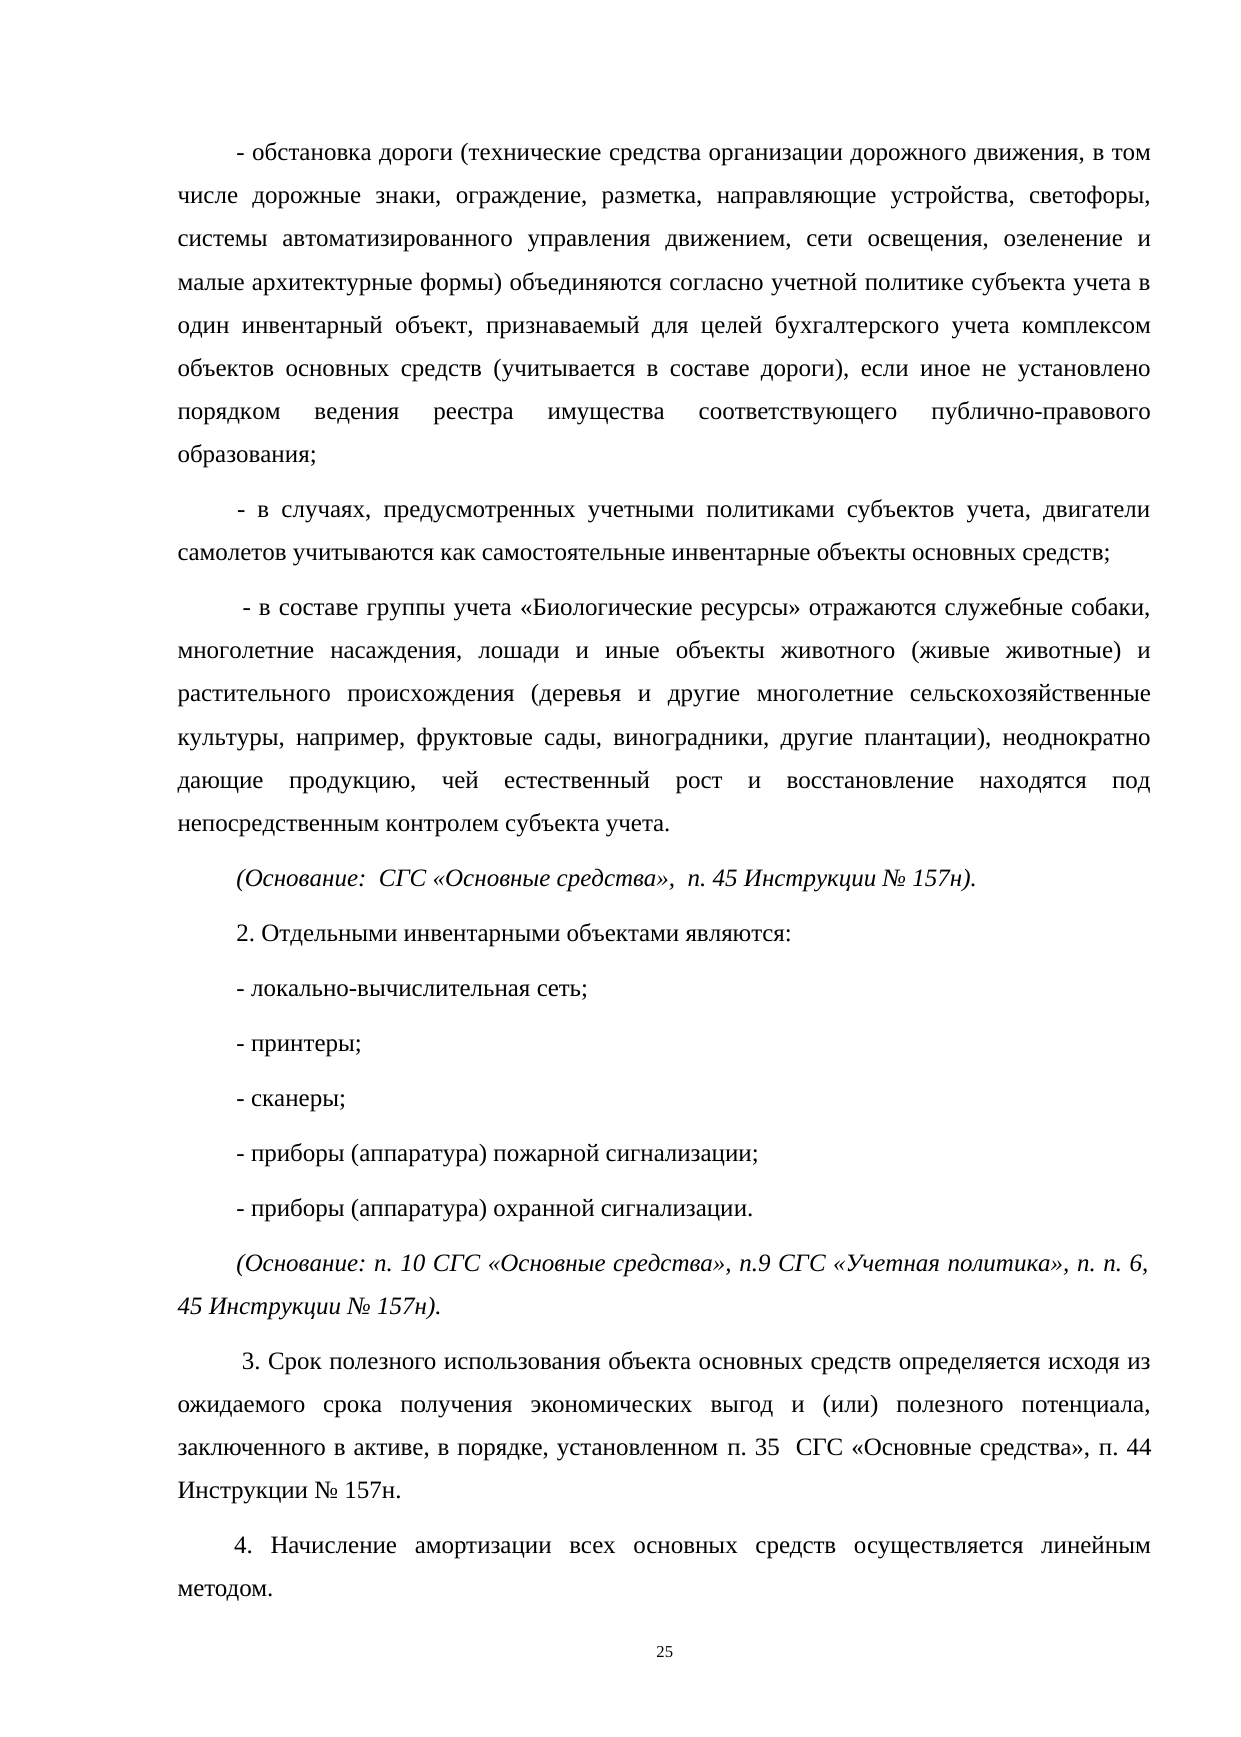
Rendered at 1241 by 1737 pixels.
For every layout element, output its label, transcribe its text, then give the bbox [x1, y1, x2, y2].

text - приборы (аппаратура) пожарной сигнализации; [177, 1138, 1152, 1167]
text - приборы (аппаратура) охранной сигнализации. [177, 1193, 1152, 1222]
text 4. Начисление амортизации всех основных средств осуществляется линейным методом. [177, 1530, 1152, 1602]
text (Основание: СГС «Основные средства», п. 45 Инструкции № 157н). [177, 863, 1152, 892]
text - обстановка дороги (технические средства организации дорожного движения, в том числе дорожные знаки, ограждение, разметка, направляющие устройства, светофоры, системы автоматизированного управления движением, сети освещения, озеленение и малые архитектурные формы) объединяются согласно учетной политике субъекта учета в один инвентарный объект, признаваемый для целей бухгалтерского учета комплексом объектов основных средств (учитывается в составе дороги), если иное не установлено порядком ведения реестра имущества соответствующего публично-правового образования; [177, 137, 1152, 468]
text - в составе группы учета «Биологические ресурсы» отражаются служебные собаки, многолетние насаждения, лошади и иные объекты животного (живые животные) и растительного происхождения (деревья и другие многолетние сельскохозяйственные культуры, например, фруктовые сады, виноградники, другие плантации), неоднократно дающие продукцию, чей естественный рост и восстановление находятся под непосредственным контролем субъекта учета. [177, 592, 1152, 837]
text - в случаях, предусмотренных учетными политиками субъектов учета, двигатели самолетов учитываются как самостоятельные инвентарные объекты основных средств; [177, 494, 1152, 566]
text - сканеры; [177, 1083, 1152, 1112]
text - локально-вычислительная сеть; [177, 973, 1152, 1002]
text - принтеры; [177, 1028, 1152, 1057]
text 2. Отдельными инвентарными объектами являются: [177, 918, 1152, 947]
text (Основание: п. 10 СГС «Основные средства», п.9 СГС «Учетная политика», п. п. 6, 45 Инструкции № 157н). [177, 1248, 1152, 1320]
text 3. Срок полезного использования объекта основных средств определяется исходя из ожидаемого срока получения экономических выгод и (или) полезного потенциала, заключенного в активе, в порядке, установленном п. 35 СГС «Основные средства», п. 44 Инструкции № 157н. [177, 1346, 1152, 1504]
